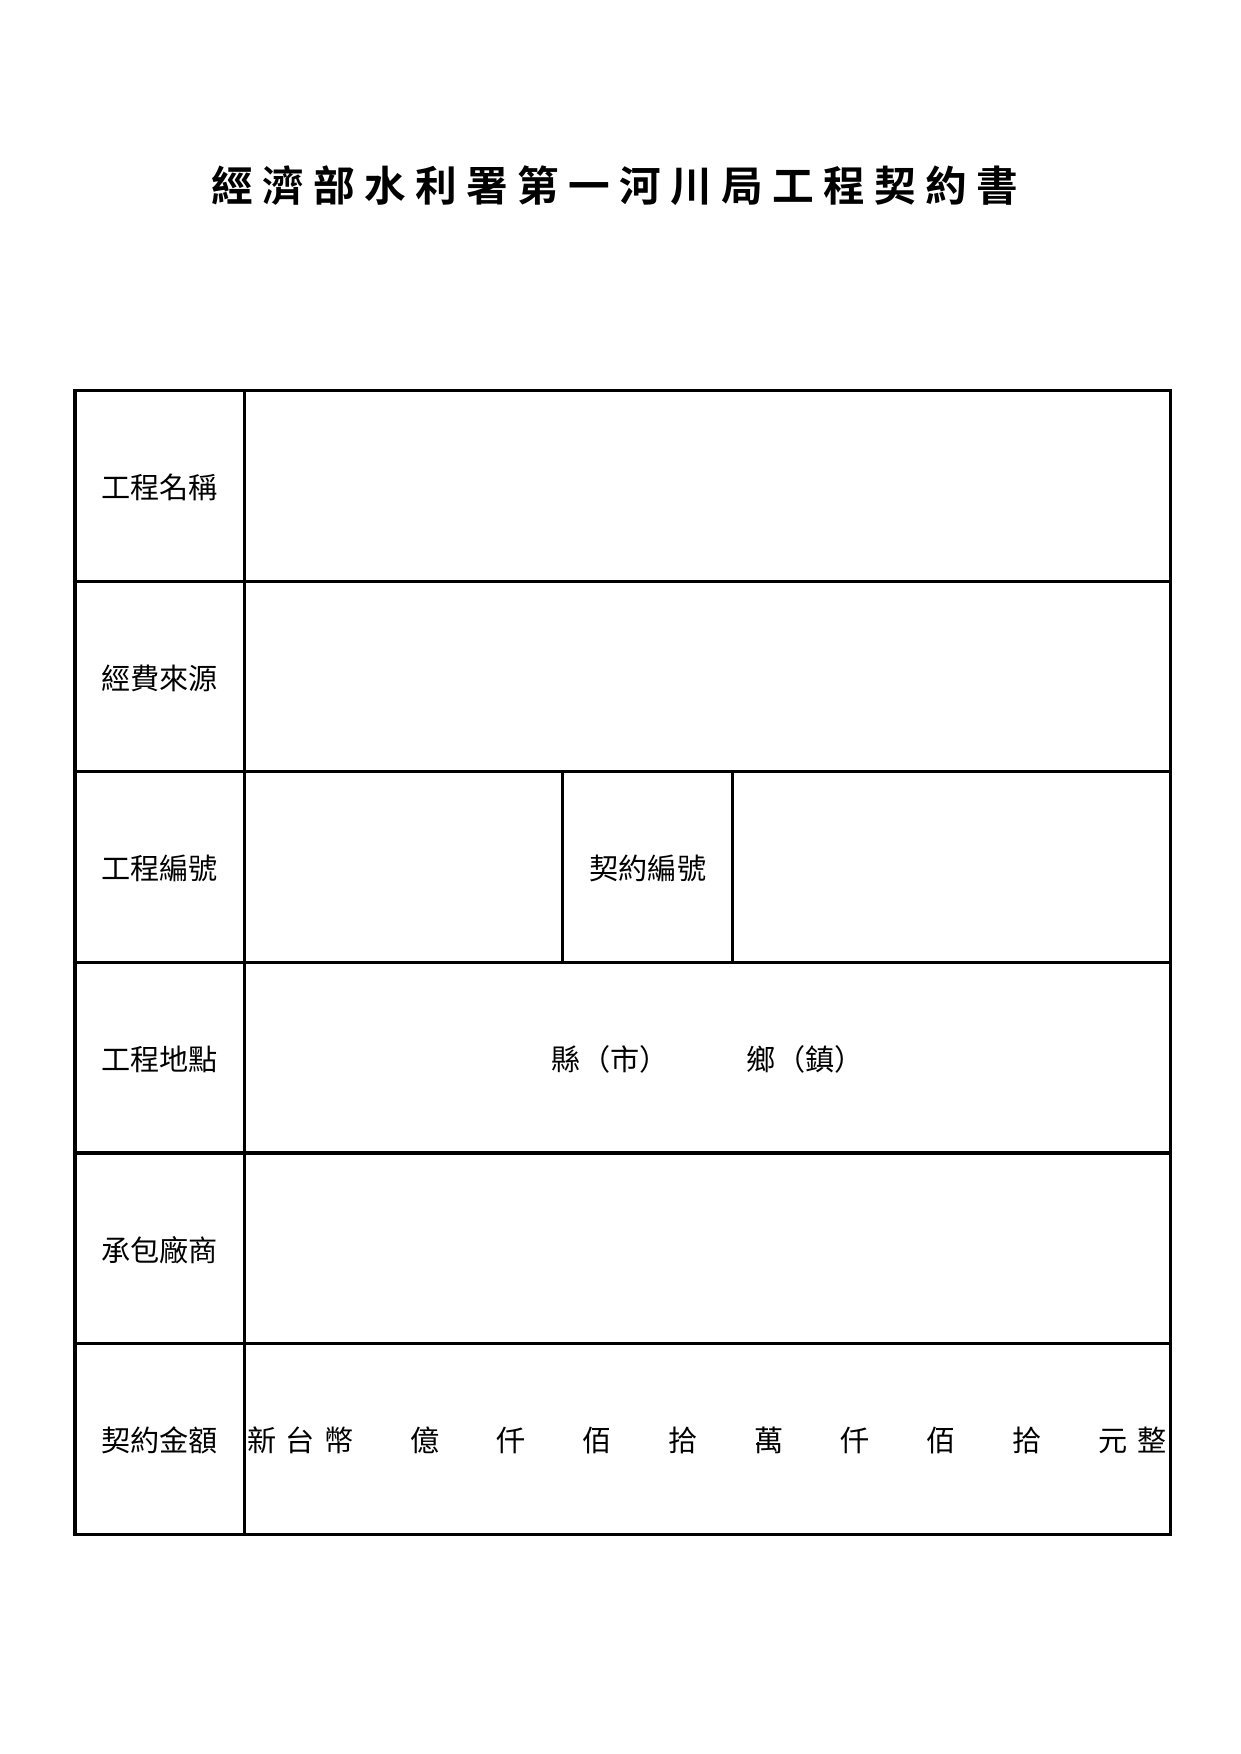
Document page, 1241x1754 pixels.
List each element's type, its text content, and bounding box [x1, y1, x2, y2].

table_cell 經費來源 [77, 583, 243, 770]
table_cell [246, 773, 561, 961]
table_cell [734, 773, 1169, 961]
table_cell 工程名稱 [77, 392, 243, 579]
table_cell 縣（市） 鄉（鎮） [246, 964, 1169, 1151]
table_cell 契約金額 [77, 1345, 243, 1533]
table_cell [246, 583, 1169, 770]
table_cell [246, 392, 1169, 579]
table_cell 新台幣 億 仟 佰 拾 萬 仟 佰 拾 元整 [246, 1345, 1169, 1533]
table_cell 承包廠商 [77, 1155, 243, 1342]
table_header 經濟部水利署第一河川局工程契約書 [75, 90, 1171, 389]
table_cell 契約編號 [564, 773, 731, 961]
table_cell 工程編號 [77, 773, 243, 961]
table_cell [246, 1155, 1169, 1342]
table_cell 工程地點 [77, 964, 243, 1151]
